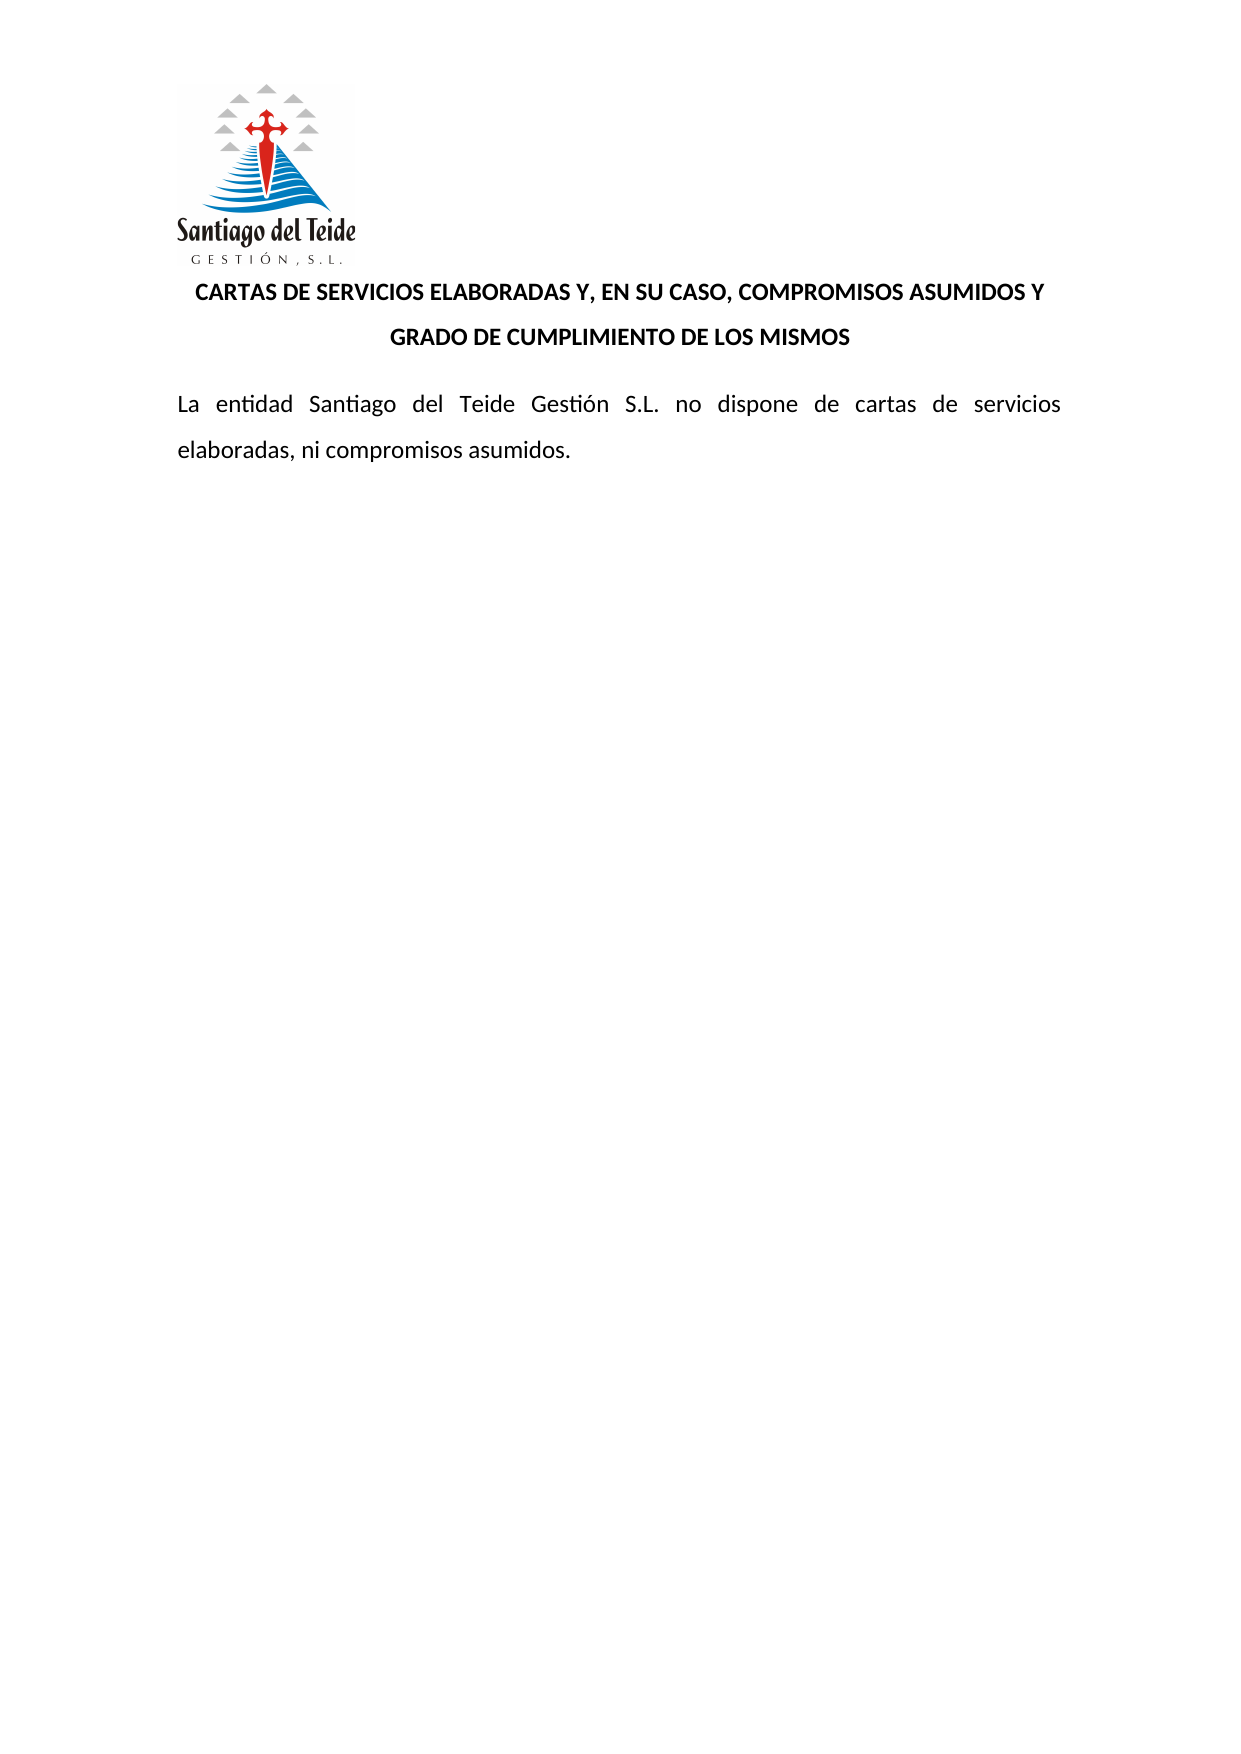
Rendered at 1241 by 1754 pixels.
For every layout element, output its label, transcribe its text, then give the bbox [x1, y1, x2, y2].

text La entidad Santiago del Teide Gestión S.L. no dispone de cartas de servicios elaboradas, ni compromisos asumidos. [177, 388, 1063, 464]
text CARTAS DE SERVICIOS ELABORADAS Y, EN SU CASO, COMPROMISOS ASUMIDOS Y GRADO DE CUMPLIMIENTO DE LOS MISMOS [177, 276, 1063, 352]
